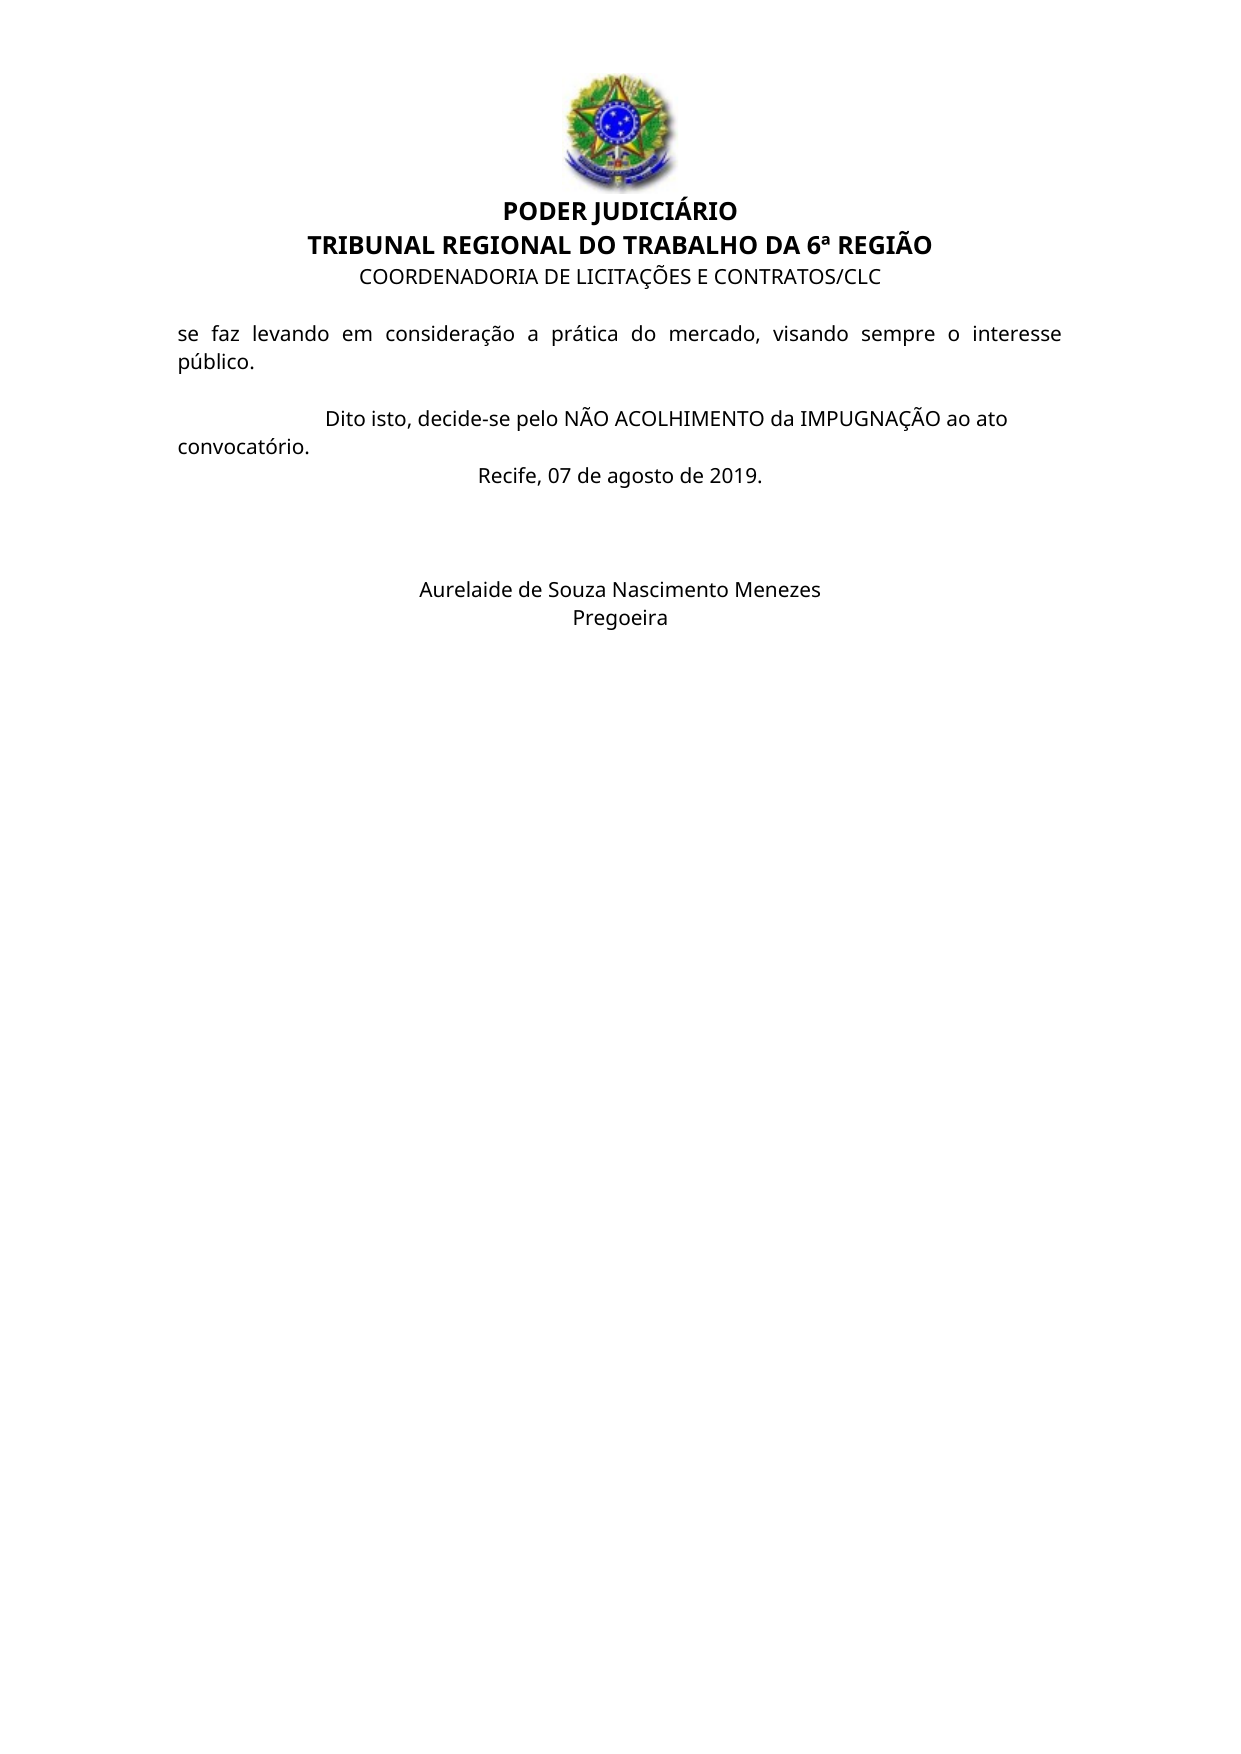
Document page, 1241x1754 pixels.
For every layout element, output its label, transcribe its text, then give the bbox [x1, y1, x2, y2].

text Aurelaide de Souza Nascimento Menezes [177, 575, 1063, 603]
text Dito isto, decide-se pelo NÃO ACOLHIMENTO da IMPUGNAÇÃO ao ato convocatório. [177, 404, 1063, 461]
text Recife, 07 de agosto de 2019. [177, 461, 1063, 489]
text Pregoeira [177, 603, 1063, 632]
text se faz levando em consideração a prática do mercado, visando sempre o interesse público. [177, 319, 1063, 376]
